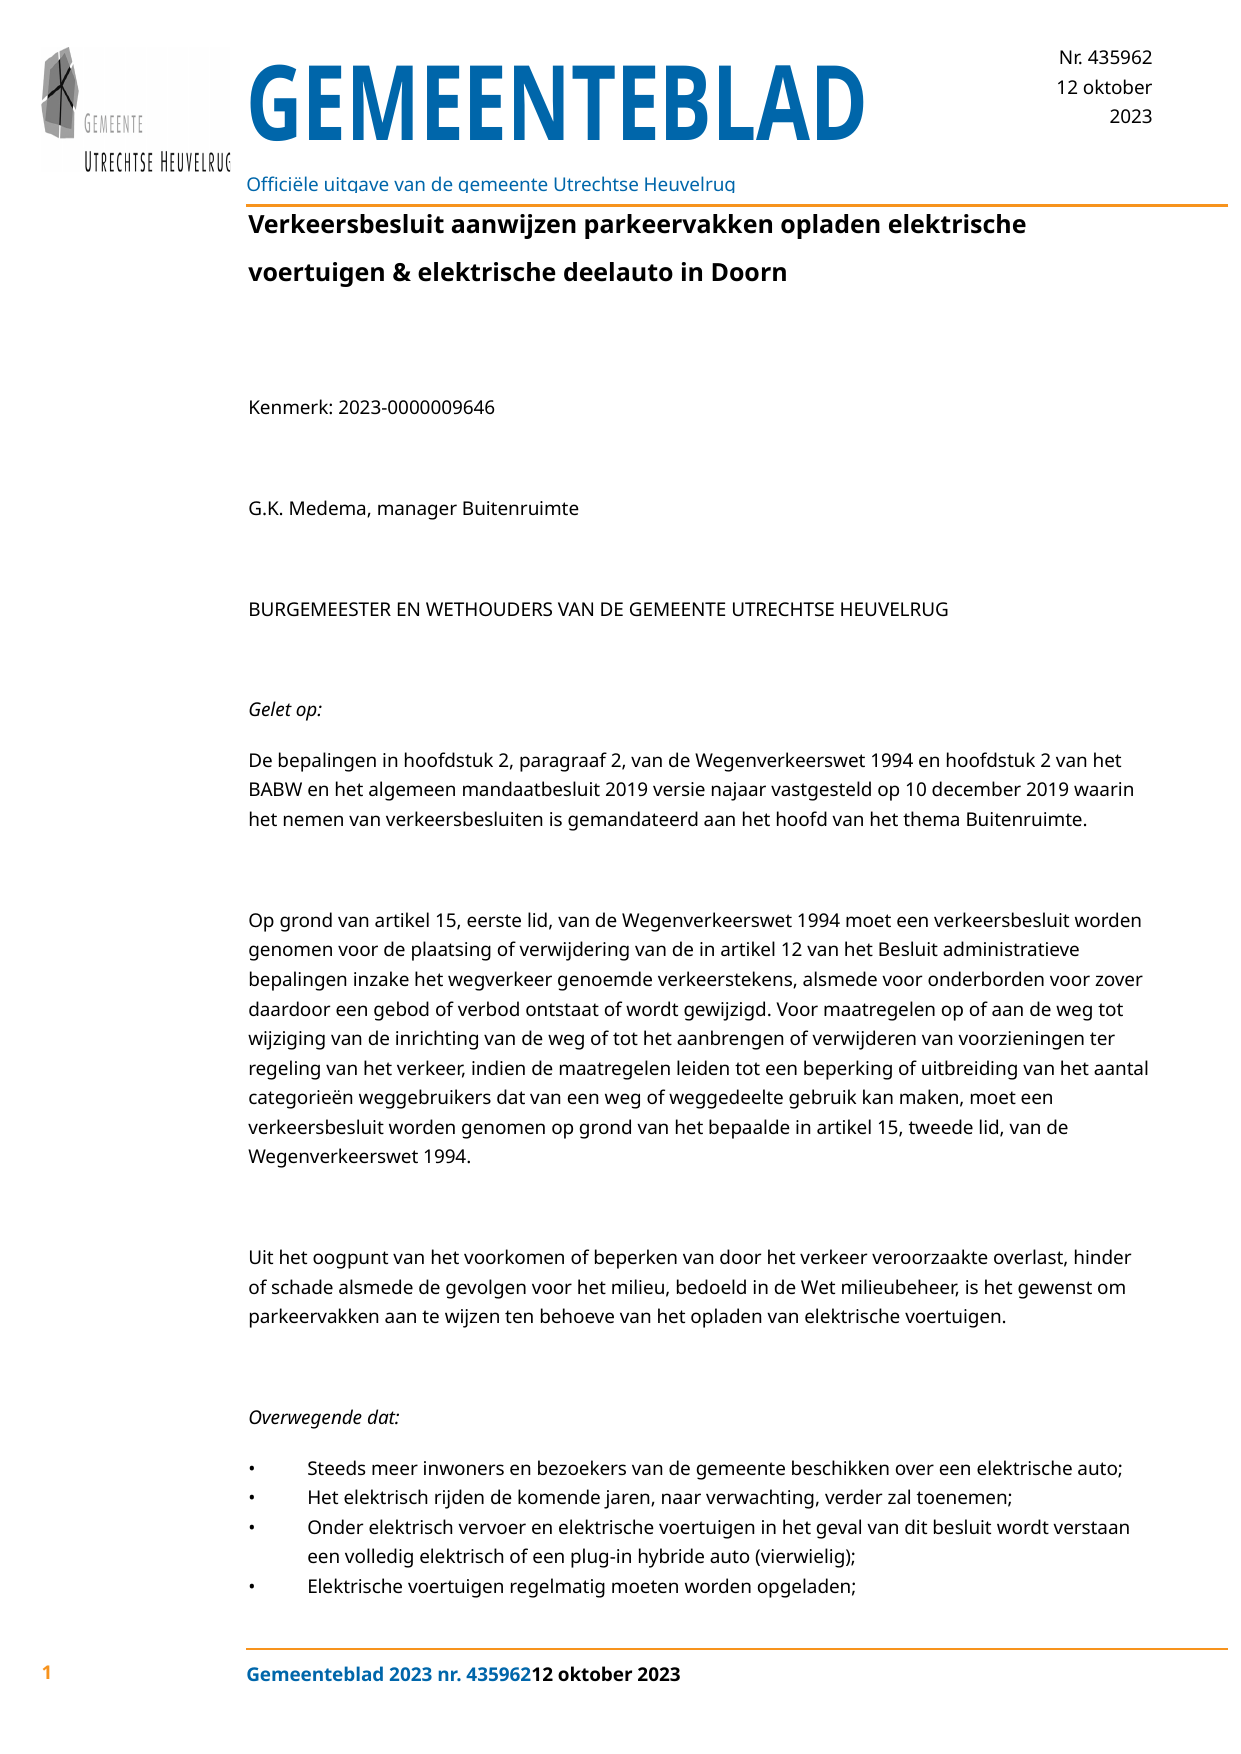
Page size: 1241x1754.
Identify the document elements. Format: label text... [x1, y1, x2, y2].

text Gelet op: [248, 697, 1152, 722]
list Steeds meer inwoners en bezoekers van de gemeente beschikken over een elektrische auto; [248, 1455, 1152, 1481]
list Het elektrisch rijden de komende jaren, naar verwachting, verder zal toenemen; [248, 1484, 1152, 1510]
text Uit het oogpunt van het voorkomen of beperken van door het verkeer veroorzaakte overlast, hinder of schade alsmede de gevolgen voor het milieu, bedoeld in de Wet milieubeheer, is het gewenst om parkeervakken aan te wijzen ten behoeve van het opladen van elektrische voertuigen. [248, 1244, 1152, 1329]
text BURGEMEESTER EN WETHOUDERS VAN DE GEMEENTE UTRECHTSE HEUVELRUG [248, 596, 1152, 621]
list Elektrische voertuigen regelmatig moeten worden opgeladen; [248, 1573, 1152, 1599]
text Verkeersbesluit aanwijzen parkeervakken opladen elektrische voertuigen & elektrische deelauto in Doorn [248, 207, 1152, 288]
list Onder elektrisch vervoer en elektrische voertuigen in het geval van dit besluit wordt verstaan een volledig elektrisch of een plug-in hybride auto (vierwielig); [248, 1514, 1152, 1569]
text De bepalingen in hoofdstuk 2, paragraaf 2, van de Wegenverkeerswet 1994 en hoofdstuk 2 van het BABW en het algemeen mandaatbesluit 2019 versie najaar vastgesteld op 10 december 2019 waarin het nemen van verkeersbesluiten is gemandateerd aan het hoofd van het thema Buitenruimte. [248, 747, 1152, 832]
text G.K. Medema, manager Buitenruimte [248, 495, 1152, 521]
text Op grond van artikel 15, eerste lid, van de Wegenverkeerswet 1994 moet een verkeersbesluit worden genomen voor de plaatsing of verwijdering van de in artikel 12 van het Besluit administratieve bepalingen inzake het wegverkeer genoemde verkeerstekens, alsmede voor onderborden voor zover daardoor een gebod of verbod ontstaat of wordt gewijzigd. Voor maatregelen op of aan de weg tot wijziging van de inrichting van de weg of tot het aanbrengen of verwijderen van voorzieningen ter regeling van het verkeer, indien de maatregelen leiden tot een beperking of uitbreiding van het aantal categorieën weggebruikers dat van een weg of weggedeelte gebruik kan maken, moet een verkeersbesluit worden genomen op grond van het bepaalde in artikel 15, tweede lid, van de Wegenverkeerswet 1994. [248, 907, 1152, 1169]
picture [41, 47, 231, 172]
text Overwegende dat: [248, 1404, 1152, 1430]
text Kenmerk: 2023-0000009646 [248, 394, 1152, 420]
